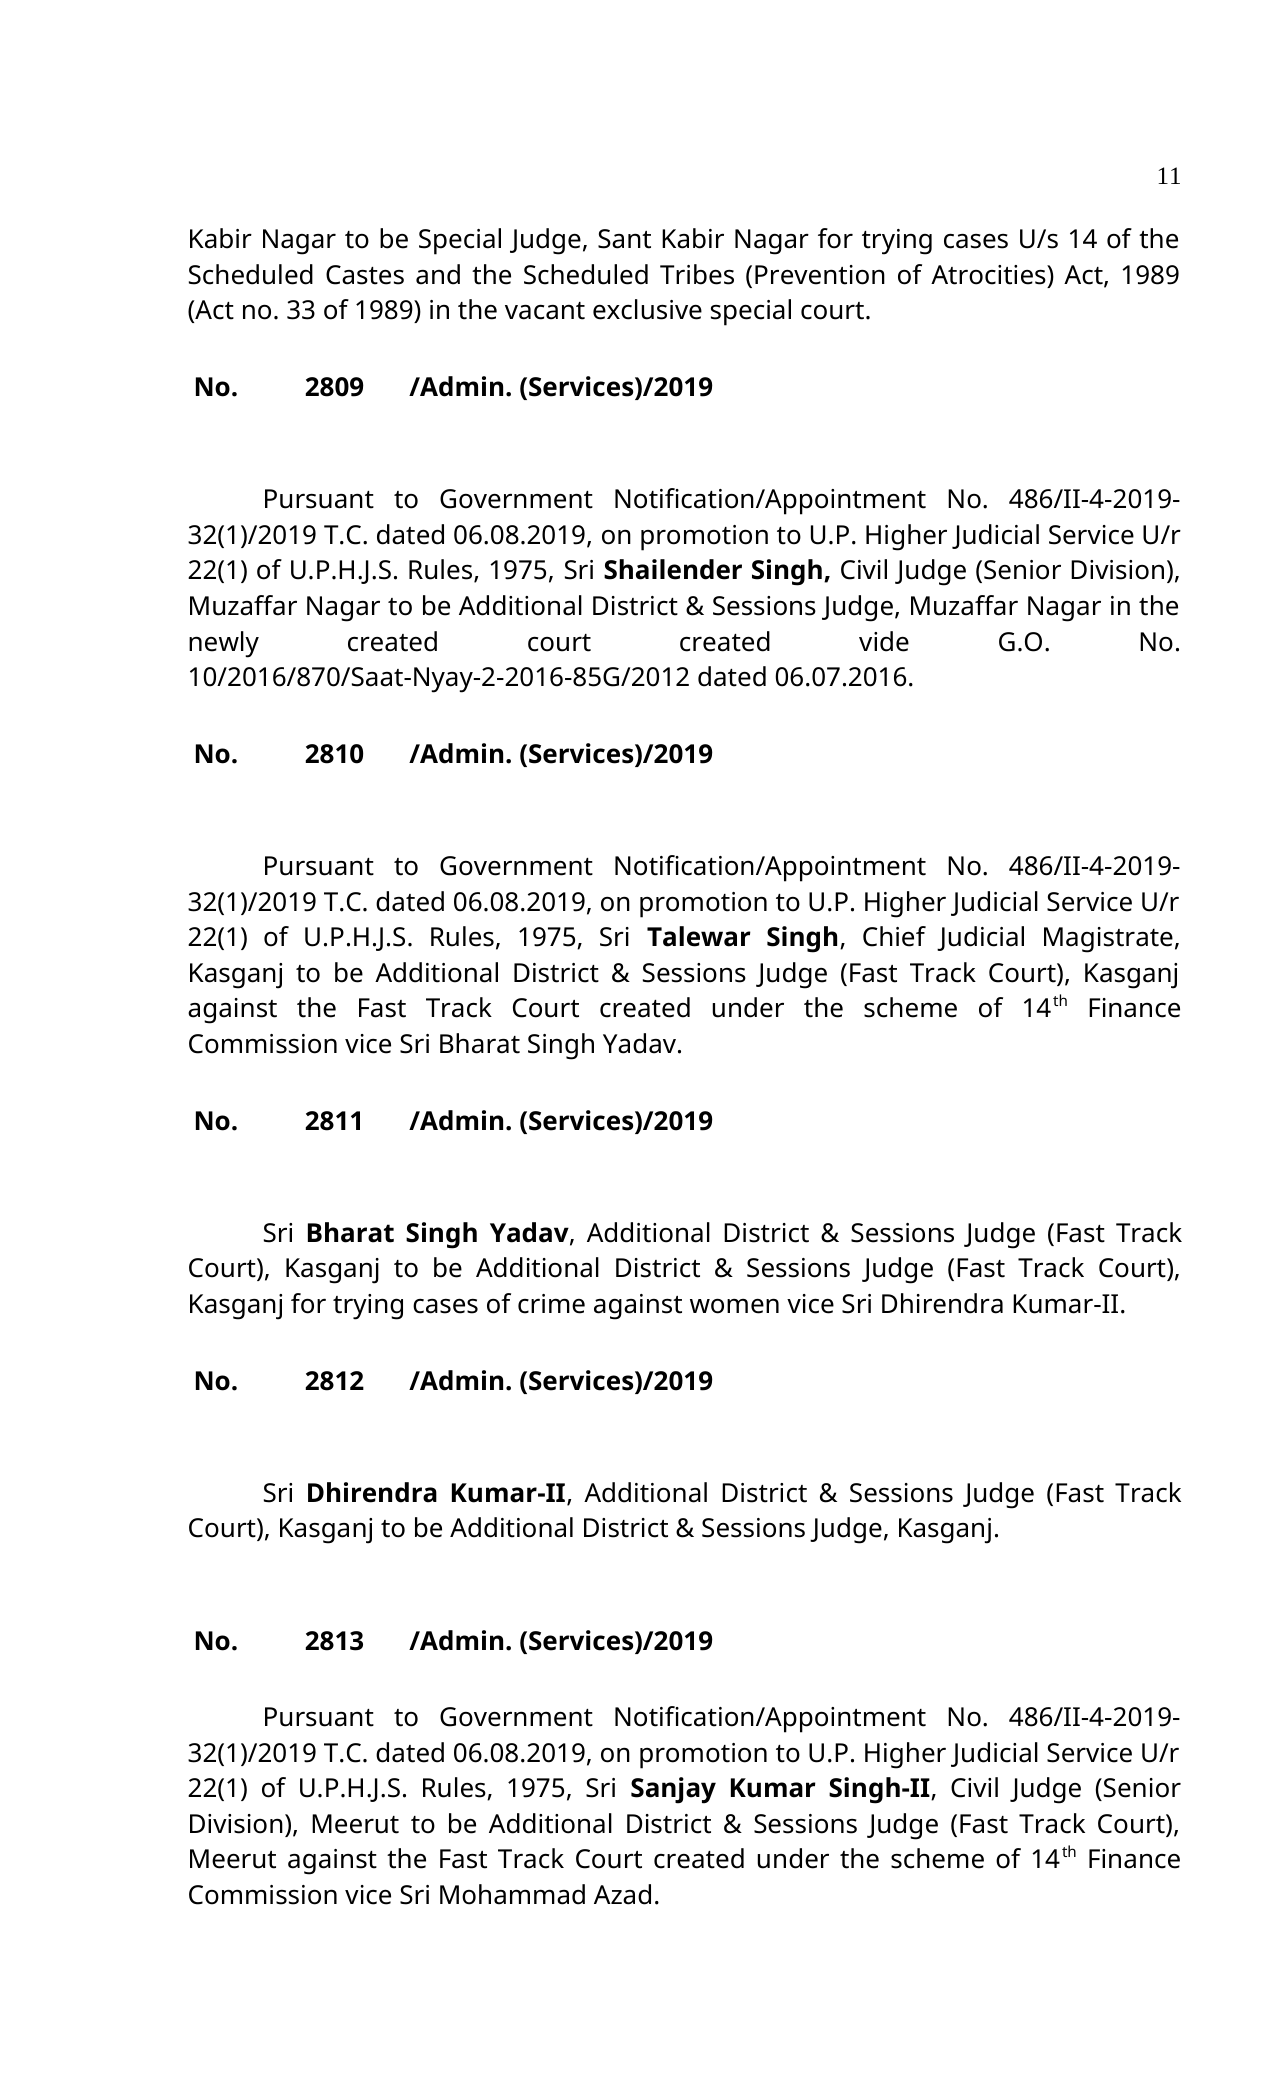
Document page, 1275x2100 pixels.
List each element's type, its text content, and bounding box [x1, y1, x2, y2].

text Pursuant to Government Notification/Appointment No. 486/II-4-2019-32(1)/2019 T.C. dated 06.08.2019, on promotion to U.P. Higher Judicial Service U/r 22(1) of U.P.H.J.S. Rules, 1975, Sri Shailender Singh, Civil Judge (Senior Division), Muzaffar Nagar to be Additional District & Sessions Judge, Muzaffar Nagar in the newly created court created vide G.O. No. 10/2016/870/Saat-Nyay-2-2016-85G/2012 dated 06.07.2016. [187, 481, 1181, 694]
text Pursuant to Government Notification/Appointment No. 486/II-4-2019-32(1)/2019 T.C. dated 06.08.2019, on promotion to U.P. Higher Judicial Service U/r 22(1) of U.P.H.J.S. Rules, 1975, Sri Sanjay Kumar Singh-II, Civil Judge (Senior Division), Meerut to be Additional District & Sessions Judge (Fast Track Court), Meerut against the Fast Track Court created under the scheme of 14th Finance Commission vice Sri Mohammad Azad. [187, 1699, 1181, 1912]
table_header [261, 1356, 403, 1439]
table_header /Admin. (Services)/2019 [404, 1617, 762, 1699]
table_header [261, 363, 403, 446]
text Kabir Nagar to be Special Judge, Sant Kabir Nagar for trying cases U/s 14 of the Scheduled Castes and the Scheduled Tribes (Prevention of Atrocities) Act, 1989 (Act no. 33 of 1989) in the vacant exclusive special court. [187, 221, 1181, 327]
table_header No. [188, 1096, 261, 1179]
table_header /Admin. (Services)/2019 [404, 363, 762, 446]
table_header [261, 1617, 403, 1699]
text Sri Dhirendra Kumar-II, Additional District & Sessions Judge (Fast Track Court), Kasganj to be Additional District & Sessions Judge, Kasganj. [187, 1474, 1183, 1546]
table_header No. [188, 363, 261, 446]
text Sri Bharat Singh Yadav, Additional District & Sessions Judge (Fast Track Court), Kasganj to be Additional District & Sessions Judge (Fast Track Court), Kasganj for trying cases of crime against women vice Sri Dhirendra Kumar-II. [187, 1214, 1183, 1321]
table_header /Admin. (Services)/2019 [404, 1356, 762, 1439]
table_header No. [188, 1356, 261, 1439]
table_header /Admin. (Services)/2019 [404, 1096, 762, 1179]
table_header No. [188, 730, 261, 812]
table_header No. [188, 1617, 261, 1699]
table_header [261, 1096, 403, 1179]
table_header [261, 730, 403, 812]
table_header /Admin. (Services)/2019 [404, 730, 762, 812]
text Pursuant to Government Notification/Appointment No. 486/II-4-2019-32(1)/2019 T.C. dated 06.08.2019, on promotion to U.P. Higher Judicial Service U/r 22(1) of U.P.H.J.S. Rules, 1975, Sri Talewar Singh, Chief Judicial Magistrate, Kasganj to be Additional District & Sessions Judge (Fast Track Court), Kasganj against the Fast Track Court created under the scheme of 14th Finance Commission vice Sri Bharat Singh Yadav. [187, 848, 1181, 1061]
